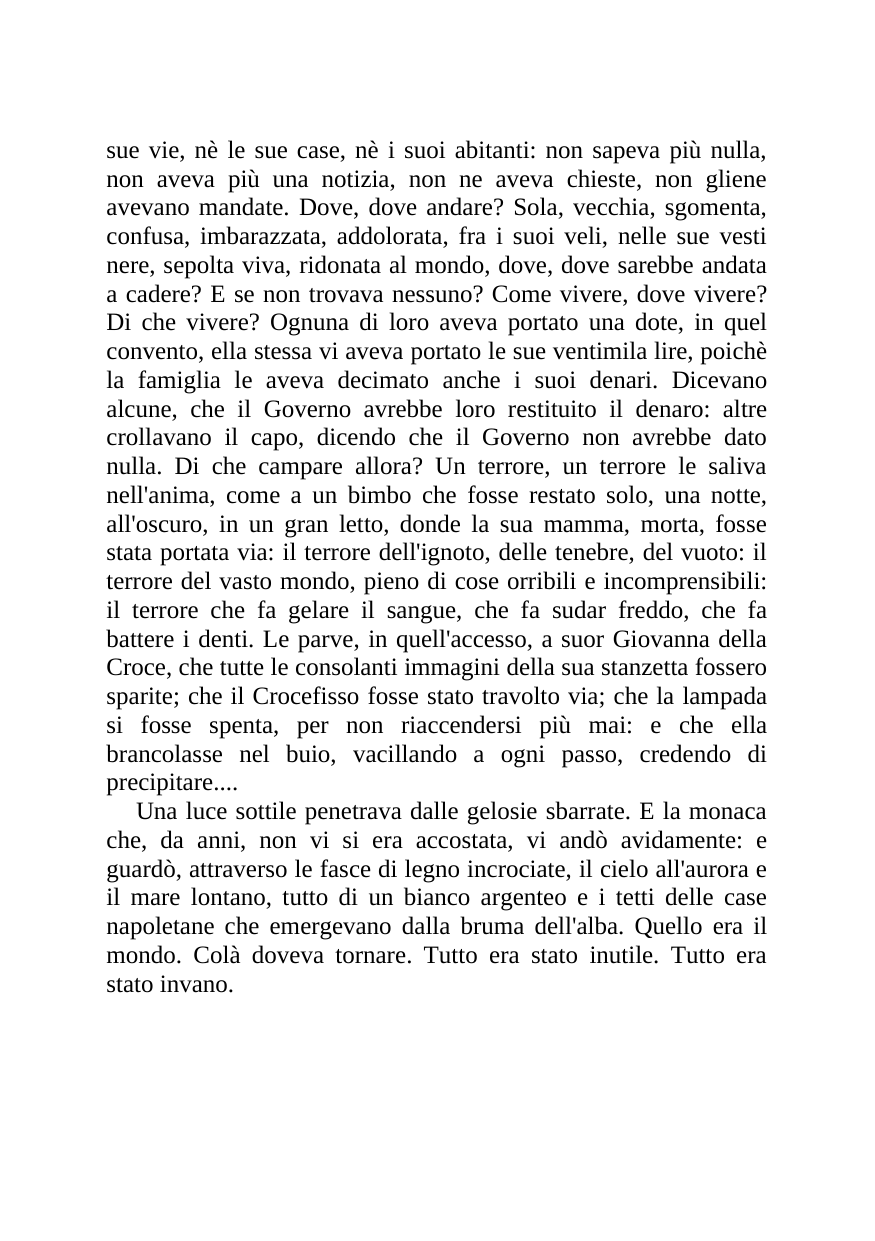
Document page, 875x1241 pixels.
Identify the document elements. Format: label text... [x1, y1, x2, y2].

text sue vie, nè le sue case, nè i suoi abitanti: non sapeva più nulla, non aveva più una notizia, non ne aveva chieste, non gliene avevano mandate. Dove, dove andare? Sola, vecchia, sgomenta, confusa, imbarazzata, addolorata, fra i suoi veli, nelle sue vesti nere, sepolta viva, ridonata al mondo, dove, dove sarebbe andata a cadere? E se non trovava nessuno? Come vivere, dove vivere? Di che vivere? Ognuna di loro aveva portato una dote, in quel convento, ella stessa vi aveva portato le sue ventimila lire, poichè la famiglia le aveva decimato anche i suoi denari. Dicevano alcune, che il Governo avrebbe loro restituito il denaro: altre crollavano il capo, dicendo che il Governo non avrebbe dato nulla. Di che campare allora? Un terrore, un terrore le saliva nell'anima, come a un bimbo che fosse restato solo, una notte, all'oscuro, in un gran letto, donde la sua mamma, morta, fosse stata portata via: il terrore dell'ignoto, delle tenebre, del vuoto: il terrore del vasto mondo, pieno di cose orribili e incomprensibili: il terrore che fa gelare il sangue, che fa sudar freddo, che fa battere i denti. Le parve, in quell'accesso, a suor Giovanna della Croce, che tutte le consolanti immagini della sua stanzetta fossero sparite; che il Crocefisso fosse stato travolto via; che la lampada si fosse spenta, per non riaccendersi più mai: e che ella brancolasse nel buio, vacillando a ogni passo, credendo di precipitare.... [106, 135, 768, 796]
text Una luce sottile penetrava dalle gelosie sbarrate. E la monaca che, da anni, non vi si era accostata, vi andò avidamente: e guardò, attraverso le fasce di legno incrociate, il cielo all'aurora e il mare lontano, tutto di un bianco argenteo e i tetti delle case napoletane che emergevano dalla bruma dell'alba. Quello era il mondo. Colà doveva tornare. Tutto era stato inutile. Tutto era stato invano. [106, 796, 768, 997]
